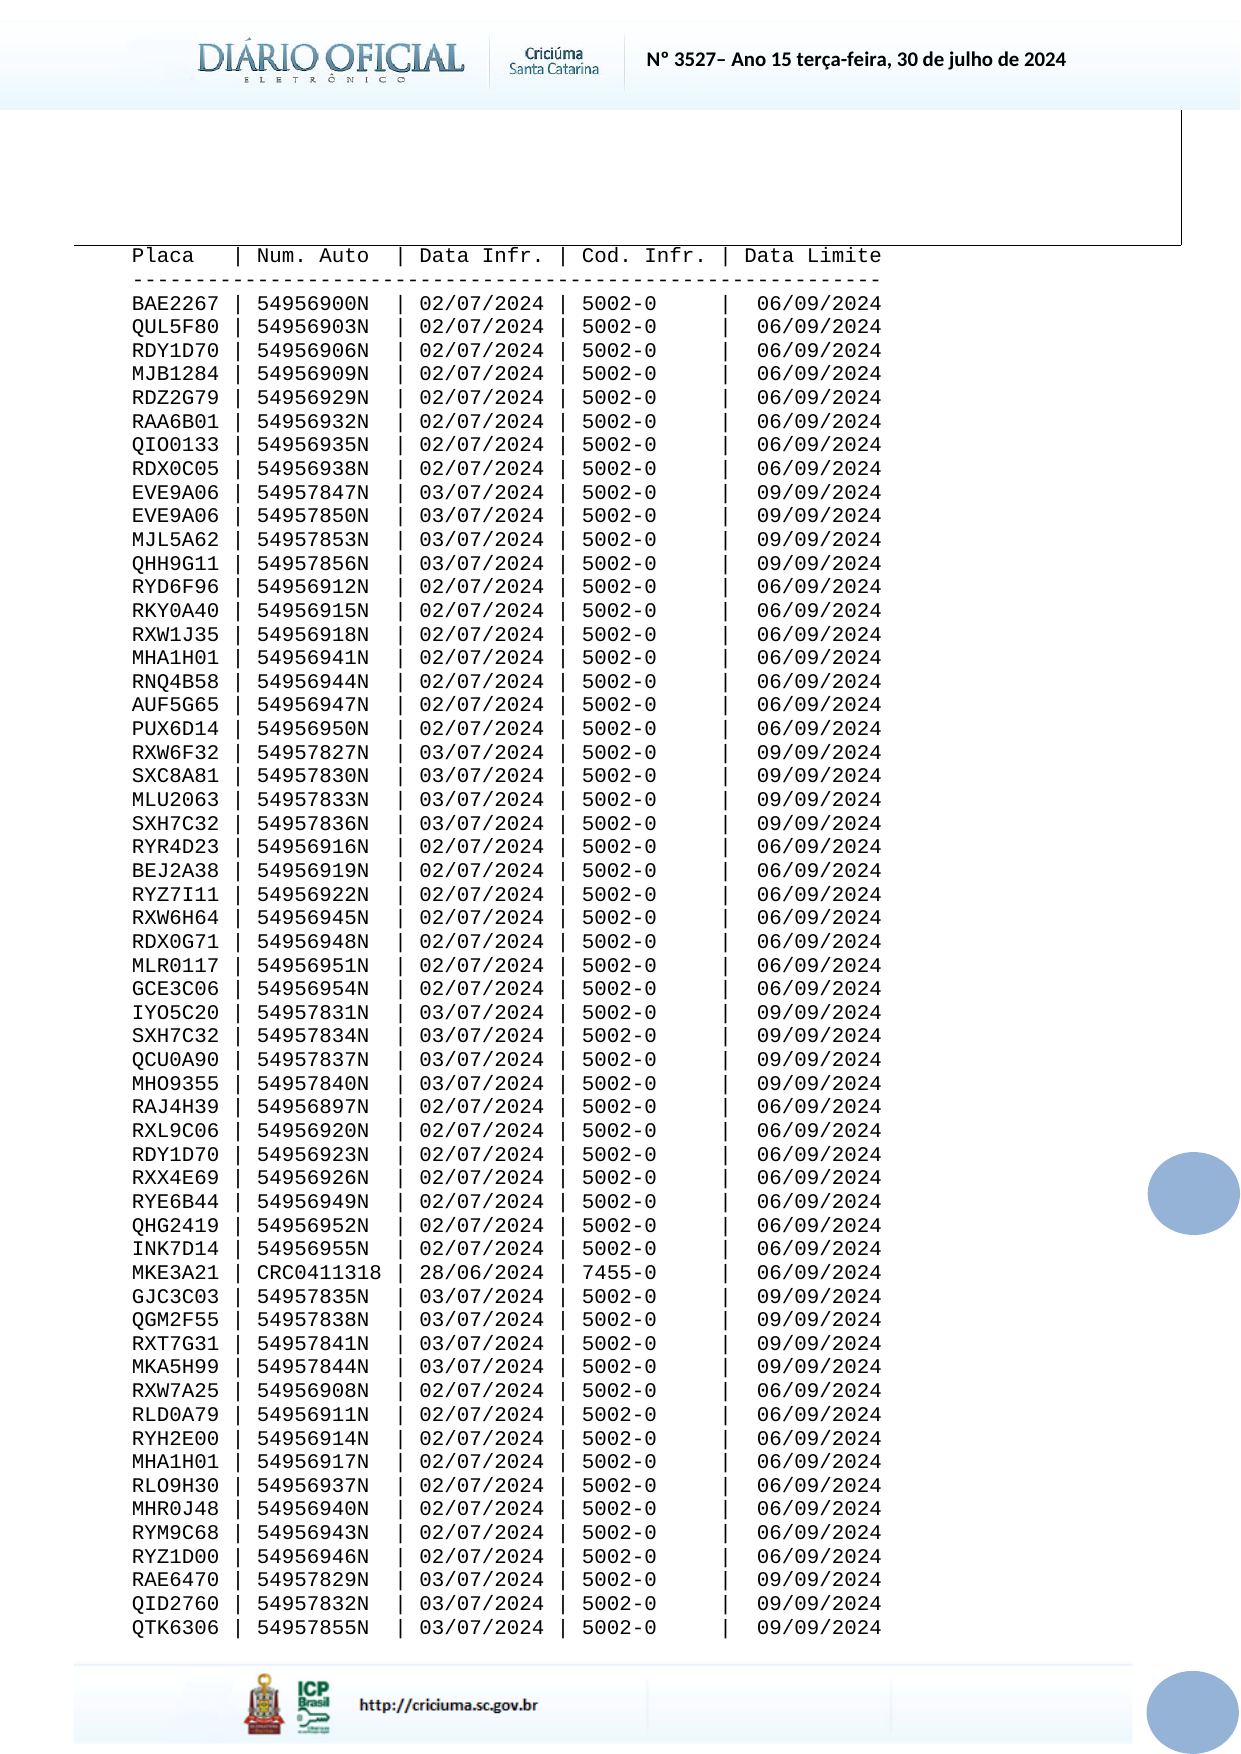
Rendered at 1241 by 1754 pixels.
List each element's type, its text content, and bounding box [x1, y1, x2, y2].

text MJL5A62 | 54957853N | 03/07/2024 | 5002-0 | 09/09/2024 [44, 529, 1181, 553]
text RNQ4B58 | 54956944N | 02/07/2024 | 5002-0 | 06/09/2024 [44, 671, 1181, 694]
text RXW6F32 | 54957827N | 03/07/2024 | 5002-0 | 09/09/2024 [44, 742, 1181, 765]
text MJB1284 | 54956909N | 02/07/2024 | 5002-0 | 06/09/2024 [44, 363, 1181, 387]
text RXL9C06 | 54956920N | 02/07/2024 | 5002-0 | 06/09/2024 [44, 1120, 1181, 1144]
text QGM2F55 | 54957838N | 03/07/2024 | 5002-0 | 09/09/2024 [44, 1309, 1181, 1333]
text MLU2063 | 54957833N | 03/07/2024 | 5002-0 | 09/09/2024 [44, 789, 1181, 813]
text IYO5C20 | 54957831N | 03/07/2024 | 5002-0 | 09/09/2024 [44, 1002, 1181, 1026]
text RDY1D70 | 54956923N | 02/07/2024 | 5002-0 | 06/09/2024 [44, 1144, 1181, 1167]
text INK7D14 | 54956955N | 02/07/2024 | 5002-0 | 06/09/2024 [44, 1238, 1181, 1262]
text QIO0133 | 54956935N | 02/07/2024 | 5002-0 | 06/09/2024 [44, 434, 1181, 458]
text EVE9A06 | 54957850N | 03/07/2024 | 5002-0 | 09/09/2024 [44, 505, 1181, 529]
text ------------------------------------------------------------ [44, 269, 1181, 292]
text MHA1H01 | 54956917N | 02/07/2024 | 5002-0 | 06/09/2024 [44, 1451, 1181, 1475]
text SXH7C32 | 54957834N | 03/07/2024 | 5002-0 | 09/09/2024 [44, 1026, 1181, 1049]
text GJC3C03 | 54957835N | 03/07/2024 | 5002-0 | 09/09/2024 [44, 1286, 1181, 1309]
text MHR0J48 | 54956940N | 02/07/2024 | 5002-0 | 06/09/2024 [44, 1498, 1181, 1522]
text RDX0G71 | 54956948N | 02/07/2024 | 5002-0 | 06/09/2024 [44, 931, 1181, 954]
text BEJ2A38 | 54956919N | 02/07/2024 | 5002-0 | 06/09/2024 [44, 860, 1181, 884]
text RXW1J35 | 54956918N | 02/07/2024 | 5002-0 | 06/09/2024 [44, 623, 1181, 647]
text RXX4E69 | 54956926N | 02/07/2024 | 5002-0 | 06/09/2024 [44, 1167, 1157, 1191]
text RDY1D70 | 54956906N | 02/07/2024 | 5002-0 | 06/09/2024 [44, 340, 1181, 363]
text RAJ4H39 | 54956897N | 02/07/2024 | 5002-0 | 06/09/2024 [44, 1096, 1181, 1120]
text RYM9C68 | 54956943N | 02/07/2024 | 5002-0 | 06/09/2024 [44, 1522, 1181, 1546]
text RXW6H64 | 54956945N | 02/07/2024 | 5002-0 | 06/09/2024 [44, 907, 1181, 931]
text SXC8A81 | 54957830N | 03/07/2024 | 5002-0 | 09/09/2024 [44, 765, 1181, 789]
text MLR0117 | 54956951N | 02/07/2024 | 5002-0 | 06/09/2024 [44, 954, 1181, 978]
text QCU0A90 | 54957837N | 03/07/2024 | 5002-0 | 09/09/2024 [44, 1049, 1181, 1073]
text RYZ7I11 | 54956922N | 02/07/2024 | 5002-0 | 06/09/2024 [44, 884, 1181, 907]
text QHG2419 | 54956952N | 02/07/2024 | 5002-0 | 06/09/2024 [44, 1215, 1181, 1238]
text BAE2267 | 54956900N | 02/07/2024 | 5002-0 | 06/09/2024 [44, 292, 1181, 316]
text QHH9G11 | 54957856N | 03/07/2024 | 5002-0 | 09/09/2024 [44, 553, 1181, 576]
text RYZ1D00 | 54956946N | 02/07/2024 | 5002-0 | 06/09/2024 [44, 1546, 1181, 1569]
text RLO9H30 | 54956937N | 02/07/2024 | 5002-0 | 06/09/2024 [44, 1475, 1181, 1498]
text RAE6470 | 54957829N | 03/07/2024 | 5002-0 | 09/09/2024 [44, 1569, 1181, 1593]
text RDZ2G79 | 54956929N | 02/07/2024 | 5002-0 | 06/09/2024 [44, 387, 1181, 411]
text QTK6306 | 54957855N | 03/07/2024 | 5002-0 | 09/09/2024 [44, 1617, 1181, 1640]
text RYE6B44 | 54956949N | 02/07/2024 | 5002-0 | 06/09/2024 [44, 1191, 1153, 1215]
text SXH7C32 | 54957836N | 03/07/2024 | 5002-0 | 09/09/2024 [44, 813, 1181, 836]
text RYH2E00 | 54956914N | 02/07/2024 | 5002-0 | 06/09/2024 [44, 1427, 1181, 1451]
text QUL5F80 | 54956903N | 02/07/2024 | 5002-0 | 06/09/2024 [44, 316, 1181, 340]
text RXW7A25 | 54956908N | 02/07/2024 | 5002-0 | 06/09/2024 [44, 1380, 1181, 1404]
text QID2760 | 54957832N | 03/07/2024 | 5002-0 | 09/09/2024 [44, 1593, 1181, 1617]
text RLD0A79 | 54956911N | 02/07/2024 | 5002-0 | 06/09/2024 [44, 1404, 1181, 1427]
text MHA1H01 | 54956941N | 02/07/2024 | 5002-0 | 06/09/2024 [44, 647, 1181, 671]
text RDX0C05 | 54956938N | 02/07/2024 | 5002-0 | 06/09/2024 [44, 458, 1181, 482]
text EVE9A06 | 54957847N | 03/07/2024 | 5002-0 | 09/09/2024 [44, 482, 1181, 505]
text Placa | Num. Auto | Data Infr. | Cod. Infr. | Data Limite [44, 245, 1181, 269]
text RKY0A40 | 54956915N | 02/07/2024 | 5002-0 | 06/09/2024 [44, 600, 1181, 623]
text MKE3A21 | CRC0411318 | 28/06/2024 | 7455-0 | 06/09/2024 [44, 1262, 1181, 1286]
text AUF5G65 | 54956947N | 02/07/2024 | 5002-0 | 06/09/2024 [44, 694, 1181, 718]
text RXT7G31 | 54957841N | 03/07/2024 | 5002-0 | 09/09/2024 [44, 1333, 1181, 1357]
text PUX6D14 | 54956950N | 02/07/2024 | 5002-0 | 06/09/2024 [44, 718, 1181, 742]
text RYD6F96 | 54956912N | 02/07/2024 | 5002-0 | 06/09/2024 [44, 576, 1181, 600]
text MHO9355 | 54957840N | 03/07/2024 | 5002-0 | 09/09/2024 [44, 1073, 1181, 1096]
text RYR4D23 | 54956916N | 02/07/2024 | 5002-0 | 06/09/2024 [44, 836, 1181, 860]
text GCE3C06 | 54956954N | 02/07/2024 | 5002-0 | 06/09/2024 [44, 978, 1181, 1002]
text RAA6B01 | 54956932N | 02/07/2024 | 5002-0 | 06/09/2024 [44, 411, 1181, 434]
text MKA5H99 | 54957844N | 03/07/2024 | 5002-0 | 09/09/2024 [44, 1357, 1181, 1380]
